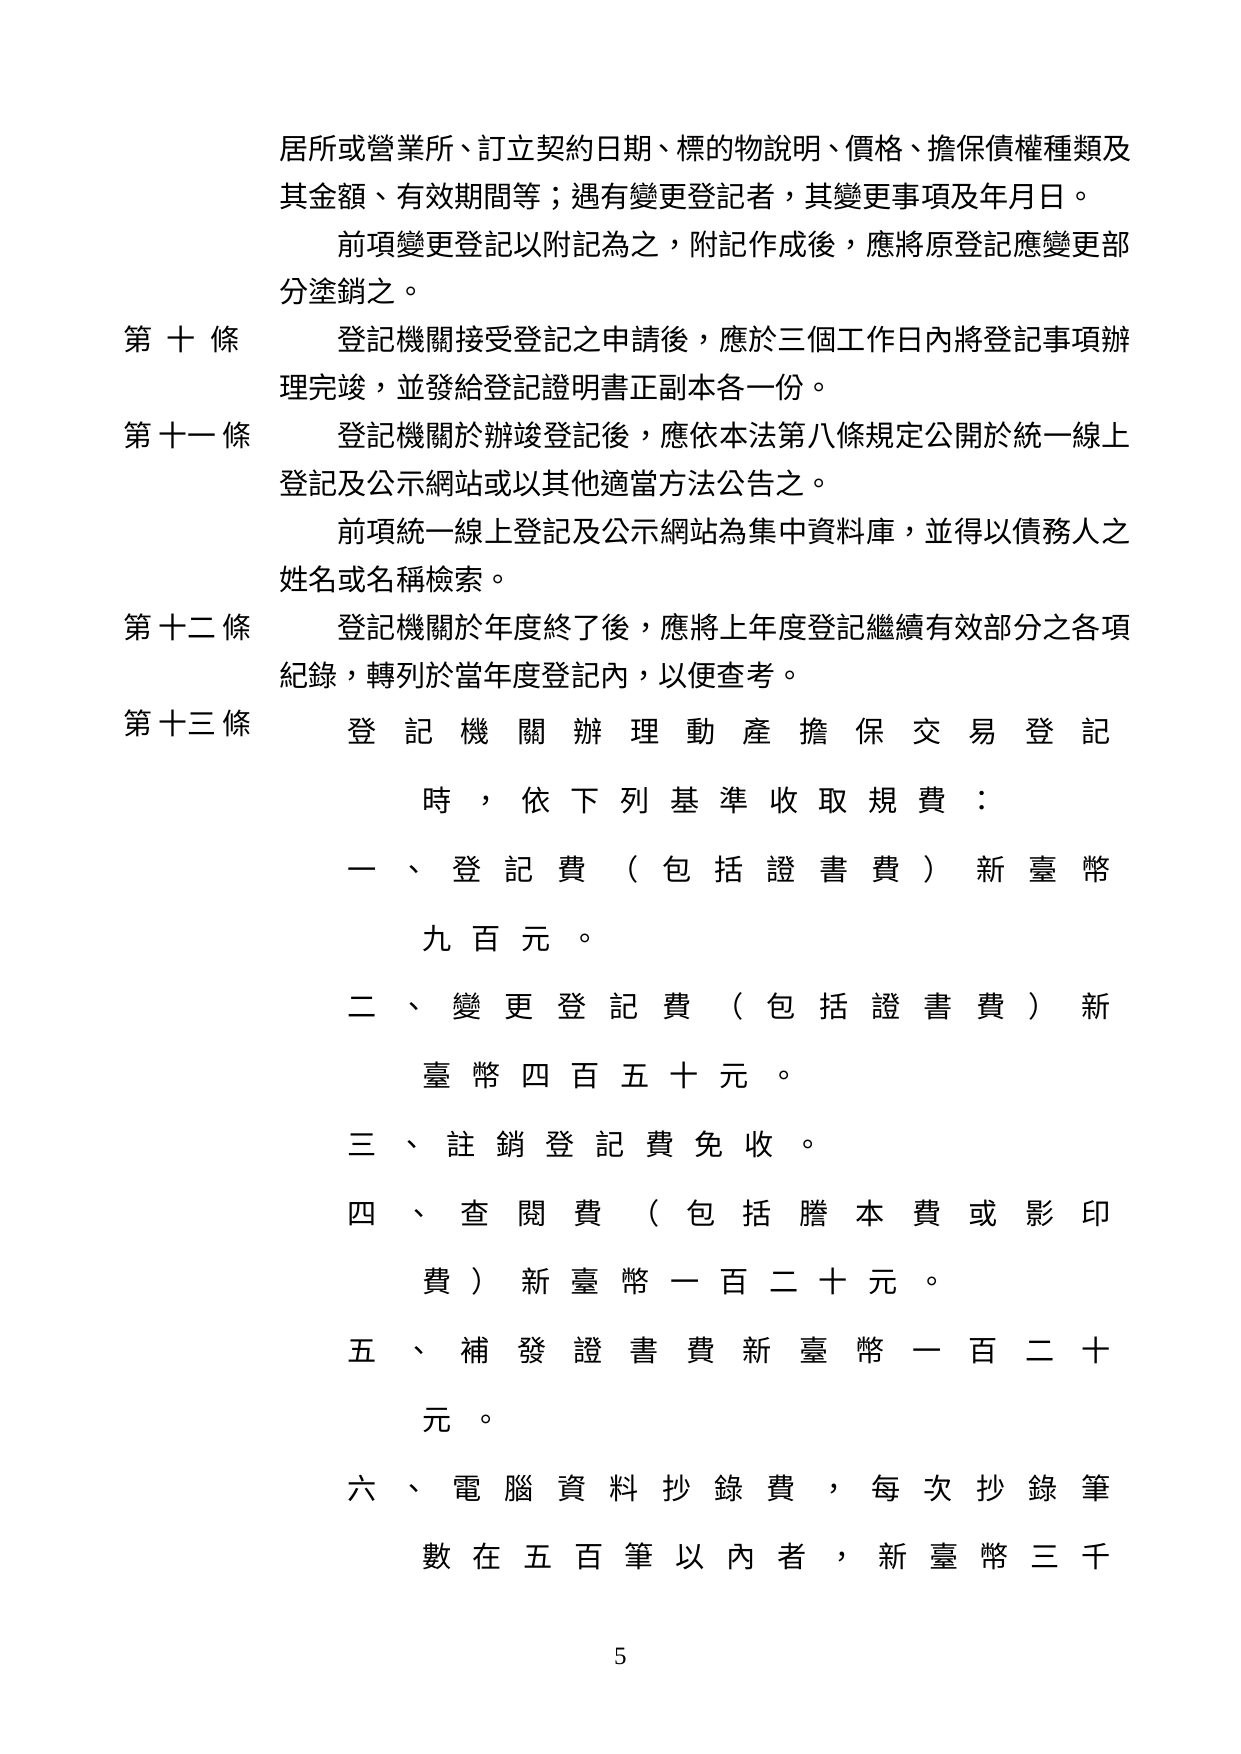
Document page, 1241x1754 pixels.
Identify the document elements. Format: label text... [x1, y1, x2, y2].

table_cell 第 十二 條 [124, 600, 280, 696]
table_cell 第 十三 條 [124, 696, 280, 1589]
table_cell 第 十一 條 [124, 408, 280, 600]
table_cell 登記機關於年度終了後，應將上年度登記繼續有效部分之各項紀錄，轉列於當年度登記內，以便查考。 [280, 600, 1142, 696]
table_cell [124, 121, 280, 312]
table_cell 登記機關於辦竣登記後，應依本法第八條規定公開於統一線上登記及公示網站或以其他適當方法公告之。 前項統一線上登記及公示網站為集中資料庫，並得以債務人之姓名或名稱檢索。 [280, 408, 1142, 600]
table_cell 第十條 [124, 313, 280, 408]
table_cell 登記機關接受登記之申請後，應於三個工作日內將登記事項辦理完竣，並發給登記證明書正副本各一份。 [280, 313, 1142, 408]
table_cell 登記機關辦理動產擔保交易登記時，依下列基準收取規費： 一、登記費（包括證書費）新臺幣九百元。 二、變更登記費（包括證書費）新臺幣四百五十元。 三、註銷登記費免收。 四、查閱費（包括謄本費或影印費）新臺幣一百二十元。 五、補發證書費新臺幣一百二十元。 六、電腦資料抄錄費，每次抄錄筆數在五百筆以內者，新臺幣三千 [280, 696, 1142, 1589]
table_cell 居所或營業所、訂立契約日期、標的物說明、價格、擔保債權種類及其金額、有效期間等；遇有變更登記者，其變更事項及年月日。 前項變更登記以附記為之，附記作成後，應將原登記應變更部分塗銷之。 [280, 121, 1142, 312]
